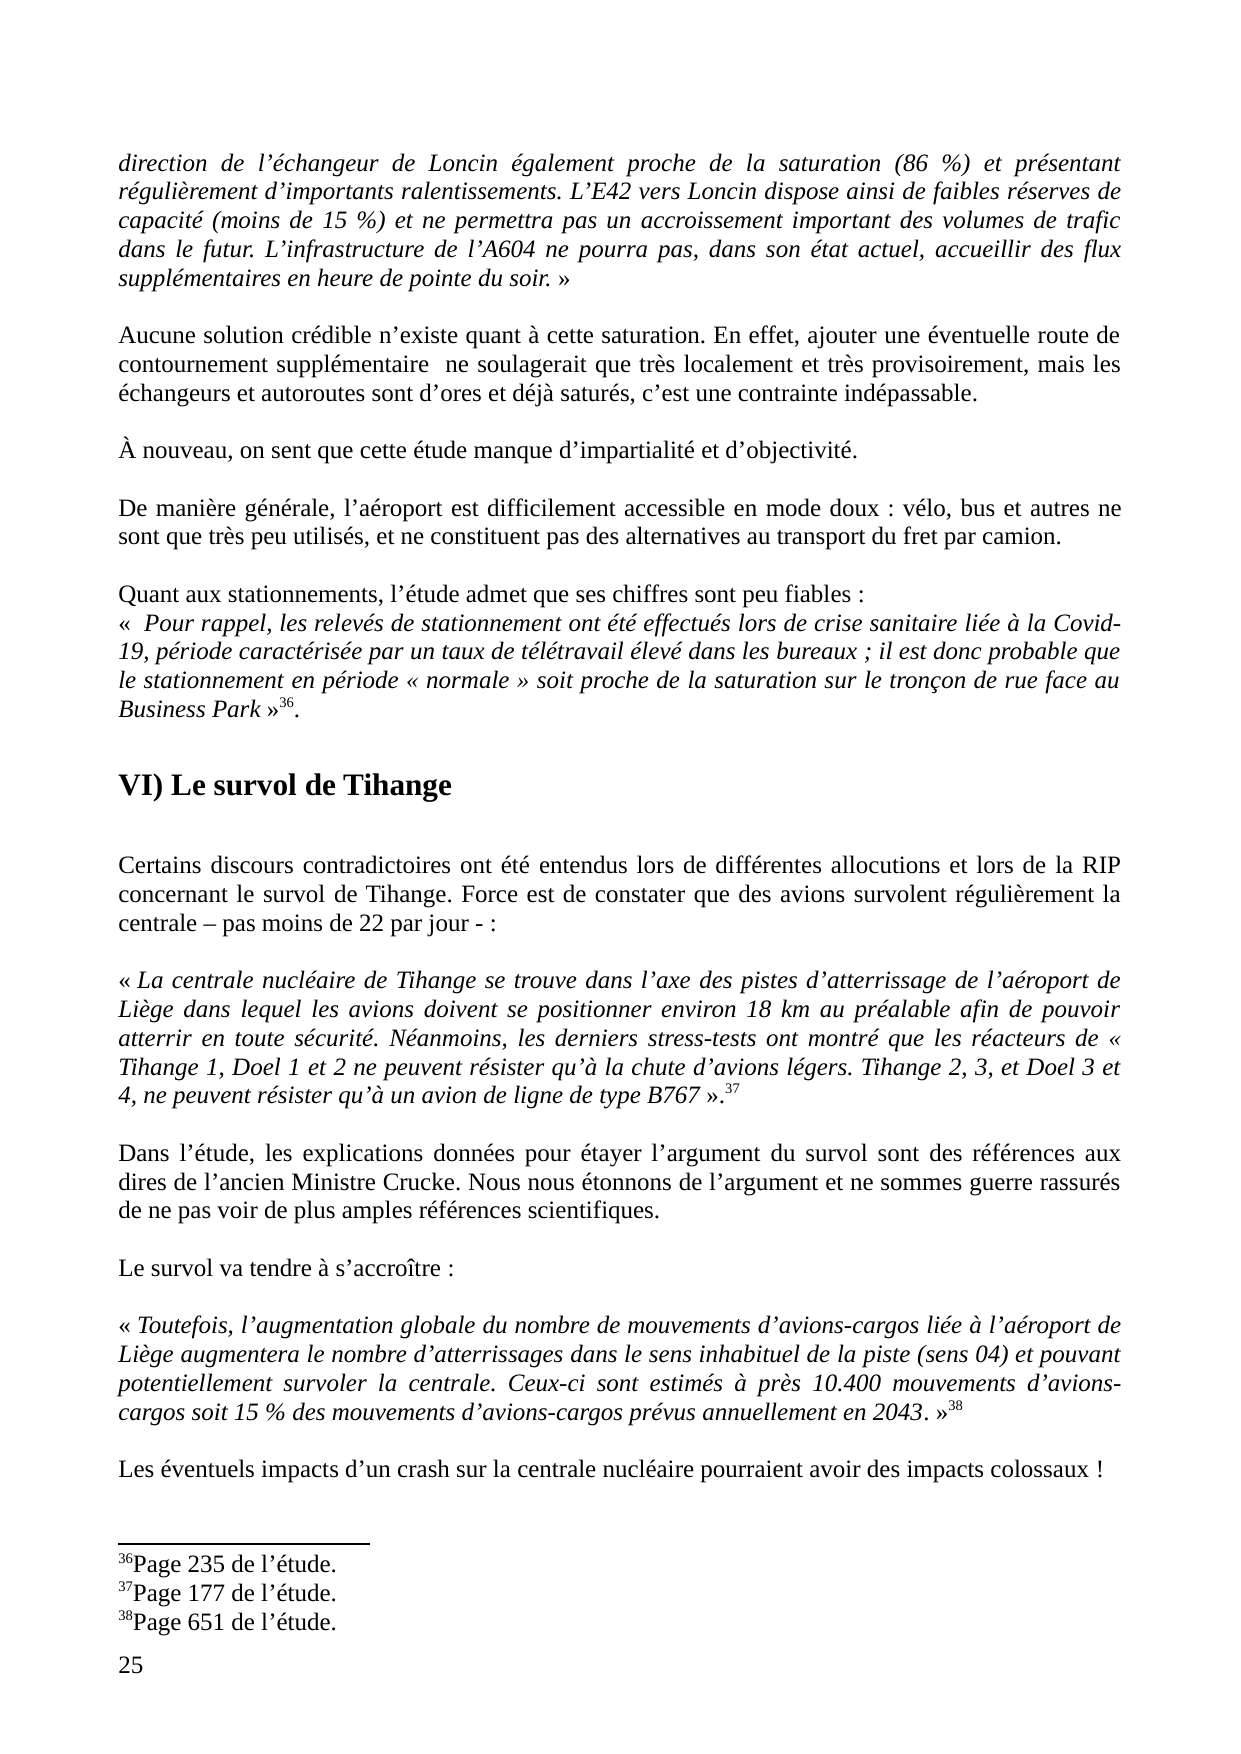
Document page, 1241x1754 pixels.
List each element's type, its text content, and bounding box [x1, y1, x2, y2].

text De manière générale, l’aéroport est difficilement accessible en mode doux : vélo, bus et autres ne sont que très peu utilisés, et ne constituent pas des alternatives au transport du fret par camion. [118, 493, 1122, 550]
text « Toutefois, l’augmentation globale du nombre de mouvements d’avions-cargos liée à l’aéroport de Liège augmentera le nombre d’atterrissages dans le sens inhabituel de la piste (sens 04) et pouvant potentiellement survoler la centrale. Ceux-ci sont estimés à près 10.400 mouvements d’avions-cargos soit 15 % des mouvements d’avions-cargos prévus annuellement en 2043. » [118, 1310, 1122, 1425]
text À nouveau, on sent que cette étude manque d’impartialité et d’objectivité. [118, 435, 1122, 464]
text Page 651 de l’étude. [118, 1607, 1122, 1636]
text Les éventuels impacts d’un crash sur la centrale nucléaire pourraient avoir des impacts colossaux ! [118, 1454, 1122, 1483]
text Dans l’étude, les explications données pour étayer l’argument du survol sont des références aux dires de l’ancien Ministre Crucke. Nous nous étonnons de l’argument et ne sommes guerre rassurés de ne pas voir de plus amples références scientifiques. [118, 1138, 1122, 1224]
text « Pour rappel, les relevés de stationnement ont été effectués lors de crise sanitaire liée à la Covid-19, période caractérisée par un taux de télétravail élevé dans les bureaux ; il est donc probable que le stationnement en période « normale » soit proche de la saturation sur le tronçon de rue face au Business Park ». [118, 608, 1122, 723]
text Le survol va tendre à s’accroître : [118, 1253, 1122, 1282]
text Page 235 de l’étude. [118, 1549, 1122, 1578]
text Quant aux stationnements, l’étude admet que ses chiffres sont peu fiables : [118, 579, 1122, 608]
text Certains discours contradictoires ont été entendus lors de différentes allocutions et lors de la RIP concernant le survol de Tihange. Force est de constater que des avions survolent régulièrement la centrale – pas moins de 22 par jour - : [118, 850, 1122, 937]
subtitle VI) Le survol de Tihange [118, 766, 1122, 802]
text Aucune solution crédible n’existe quant à cette saturation. En effet, ajouter une éventuelle route de contournement supplémentaire ne soulagerait que très localement et très provisoirement, mais les échangeurs et autoroutes sont d’ores et déjà saturés, c’est une contrainte indépassable. [118, 320, 1122, 406]
text « La centrale nucléaire de Tihange se trouve dans l’axe des pistes d’atterrissage de l’aéroport de Liège dans lequel les avions doivent se positionner environ 18 km au préalable afin de pouvoir atterrir en toute sécurité. Néanmoins, les derniers stress-tests ont montré que les réacteurs de « Tihange 1, Doel 1 et 2 ne peuvent résister qu’à la chute d’avions légers. Tihange 2, 3, et Doel 3 et 4, ne peuvent résister qu’à un avion de ligne de type B767 ». [118, 965, 1122, 1109]
text Page 177 de l’étude. [118, 1578, 1122, 1607]
text direction de l’échangeur de Loncin également proche de la saturation (86 %) et présentant régulièrement d’importants ralentissements. L’E42 vers Loncin dispose ainsi de faibles réserves de capacité (moins de 15 %) et ne permettra pas un accroissement important des volumes de trafic dans le futur. L’infrastructure de l’A604 ne pourra pas, dans son état actuel, accueillir des flux supplémentaires en heure de pointe du soir. » [118, 148, 1122, 291]
